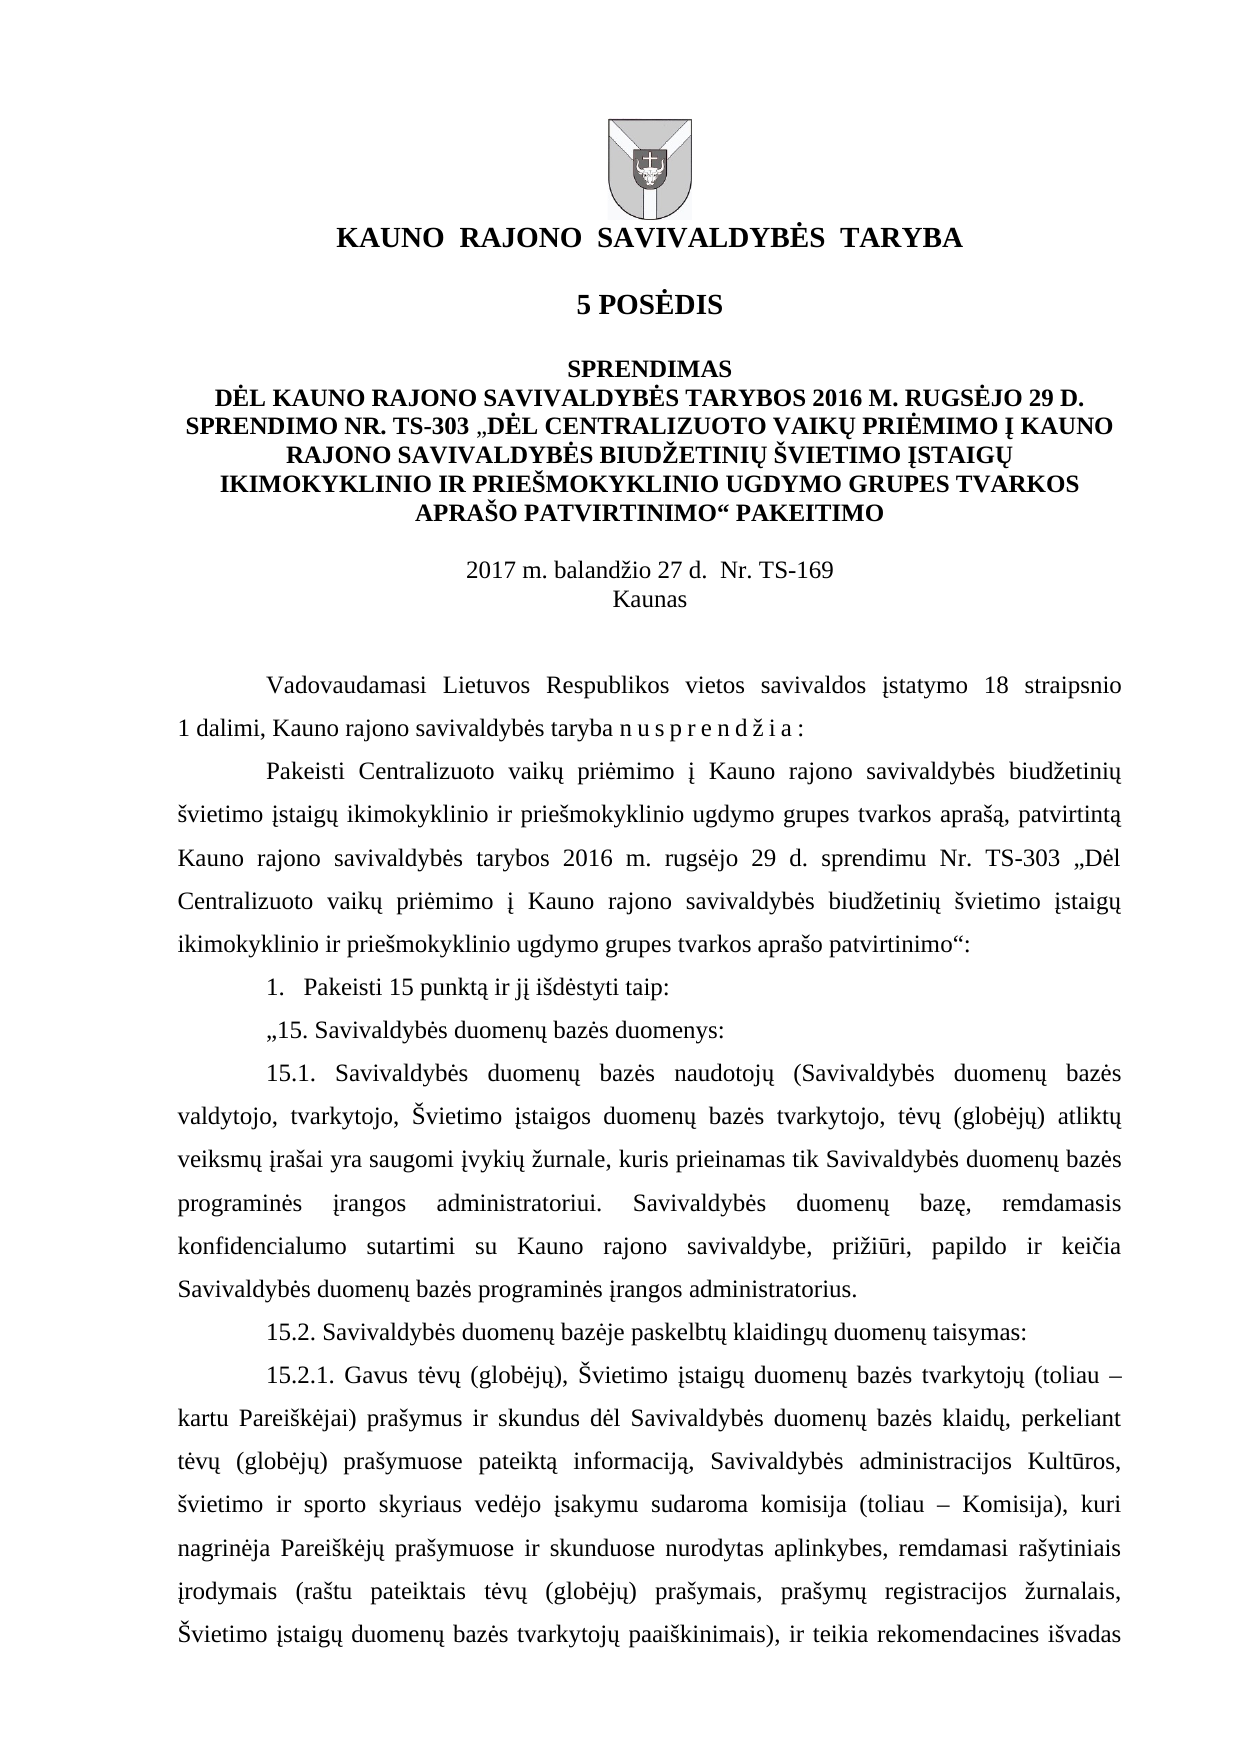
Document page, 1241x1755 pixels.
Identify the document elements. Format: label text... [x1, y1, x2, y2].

text Vadovaudamasi Lietuvos Respublikos vietos savivaldos įstatymo 18 straipsnio 1 dalimi, Kauno rajono savivaldybės taryba nusprendžia: [177, 670, 1122, 742]
text 15.2. Savivaldybės duomenų bazėje paskelbtų klaidingų duomenų taisymas: [177, 1317, 1122, 1346]
text 15.2.1. Gavus tėvų (globėjų), Švietimo įstaigų duomenų bazės tvarkytojų (toliau – kartu Pareiškėjai) prašymus ir skundus dėl Savivaldybės duomenų bazės klaidų, perkeliant tėvų (globėjų) prašymuose pateiktą informaciją, Savivaldybės administracijos Kultūros, švietimo ir sporto skyriaus vedėjo įsakymu sudaroma komisija (toliau – Komisija), kuri nagrinėja Pareiškėjų prašymuose ir skunduose nurodytas aplinkybes, remdamasi rašytiniais įrodymais (raštu pateiktais tėvų (globėjų) prašymais, prašymų registracijos žurnalais, Švietimo įstaigų duomenų bazės tvarkytojų paaiškinimais), ir teikia rekomendacines išvadas [177, 1360, 1122, 1648]
text SPRENDIMAS [177, 354, 1122, 383]
text 1. Pakeisti 15 punktą ir jį išdėstyti taip: [266, 972, 1122, 1001]
text „15. Savivaldybės duomenų bazės duomenys: [177, 1015, 1122, 1044]
text DĖL KAUNO RAJONO SAVIVALDYBĖS TARYBOS 2016 M. RUGSĖJO 29 D. SPRENDIMO NR. TS-303 „DĖL CENTRALIZUOTO VAIKŲ PRIĖMIMO Į KAUNO RAJONO SAVIVALDYBĖS BIUDŽETINIŲ ŠVIETIMO ĮSTAIGŲ IKIMOKYKLINIO IR PRIEŠMOKYKLINIO UGDYMO GRUPES TVARKOS APRAŠO PATVIRTINIMO“ PAKEITIMO [177, 383, 1122, 526]
text Kaunas [177, 584, 1122, 613]
text 15.1. Savivaldybės duomenų bazės naudotojų (Savivaldybės duomenų bazės valdytojo, tvarkytojo, Švietimo įstaigos duomenų bazės tvarkytojo, tėvų (globėjų) atliktų veiksmų įrašai yra saugomi įvykių žurnale, kuris prieinamas tik Savivaldybės duomenų bazės programinės įrangos administratoriui. Savivaldybės duomenų bazę, remdamasis konfidencialumo sutartimi su Kauno rajono savivaldybe, prižiūri, papildo ir keičia Savivaldybės duomenų bazės programinės įrangos administratorius. [177, 1058, 1122, 1303]
text KAUNO RAJONO SAVIVALDYBĖS TARYBA [177, 220, 1122, 253]
text 2017 m. balandžio 27 d. Nr. TS-169 [177, 555, 1122, 584]
text 5 POSĖDIS [177, 287, 1122, 320]
text Pakeisti Centralizuoto vaikų priėmimo į Kauno rajono savivaldybės biudžetinių švietimo įstaigų ikimokyklinio ir priešmokyklinio ugdymo grupes tvarkos aprašą, patvirtintą Kauno rajono savivaldybės tarybos 2016 m. rugsėjo 29 d. sprendimu Nr. TS-303 „Dėl Centralizuoto vaikų priėmimo į Kauno rajono savivaldybės biudžetinių švietimo įstaigų ikimokyklinio ir priešmokyklinio ugdymo grupes tvarkos aprašo patvirtinimo“: [177, 756, 1122, 958]
